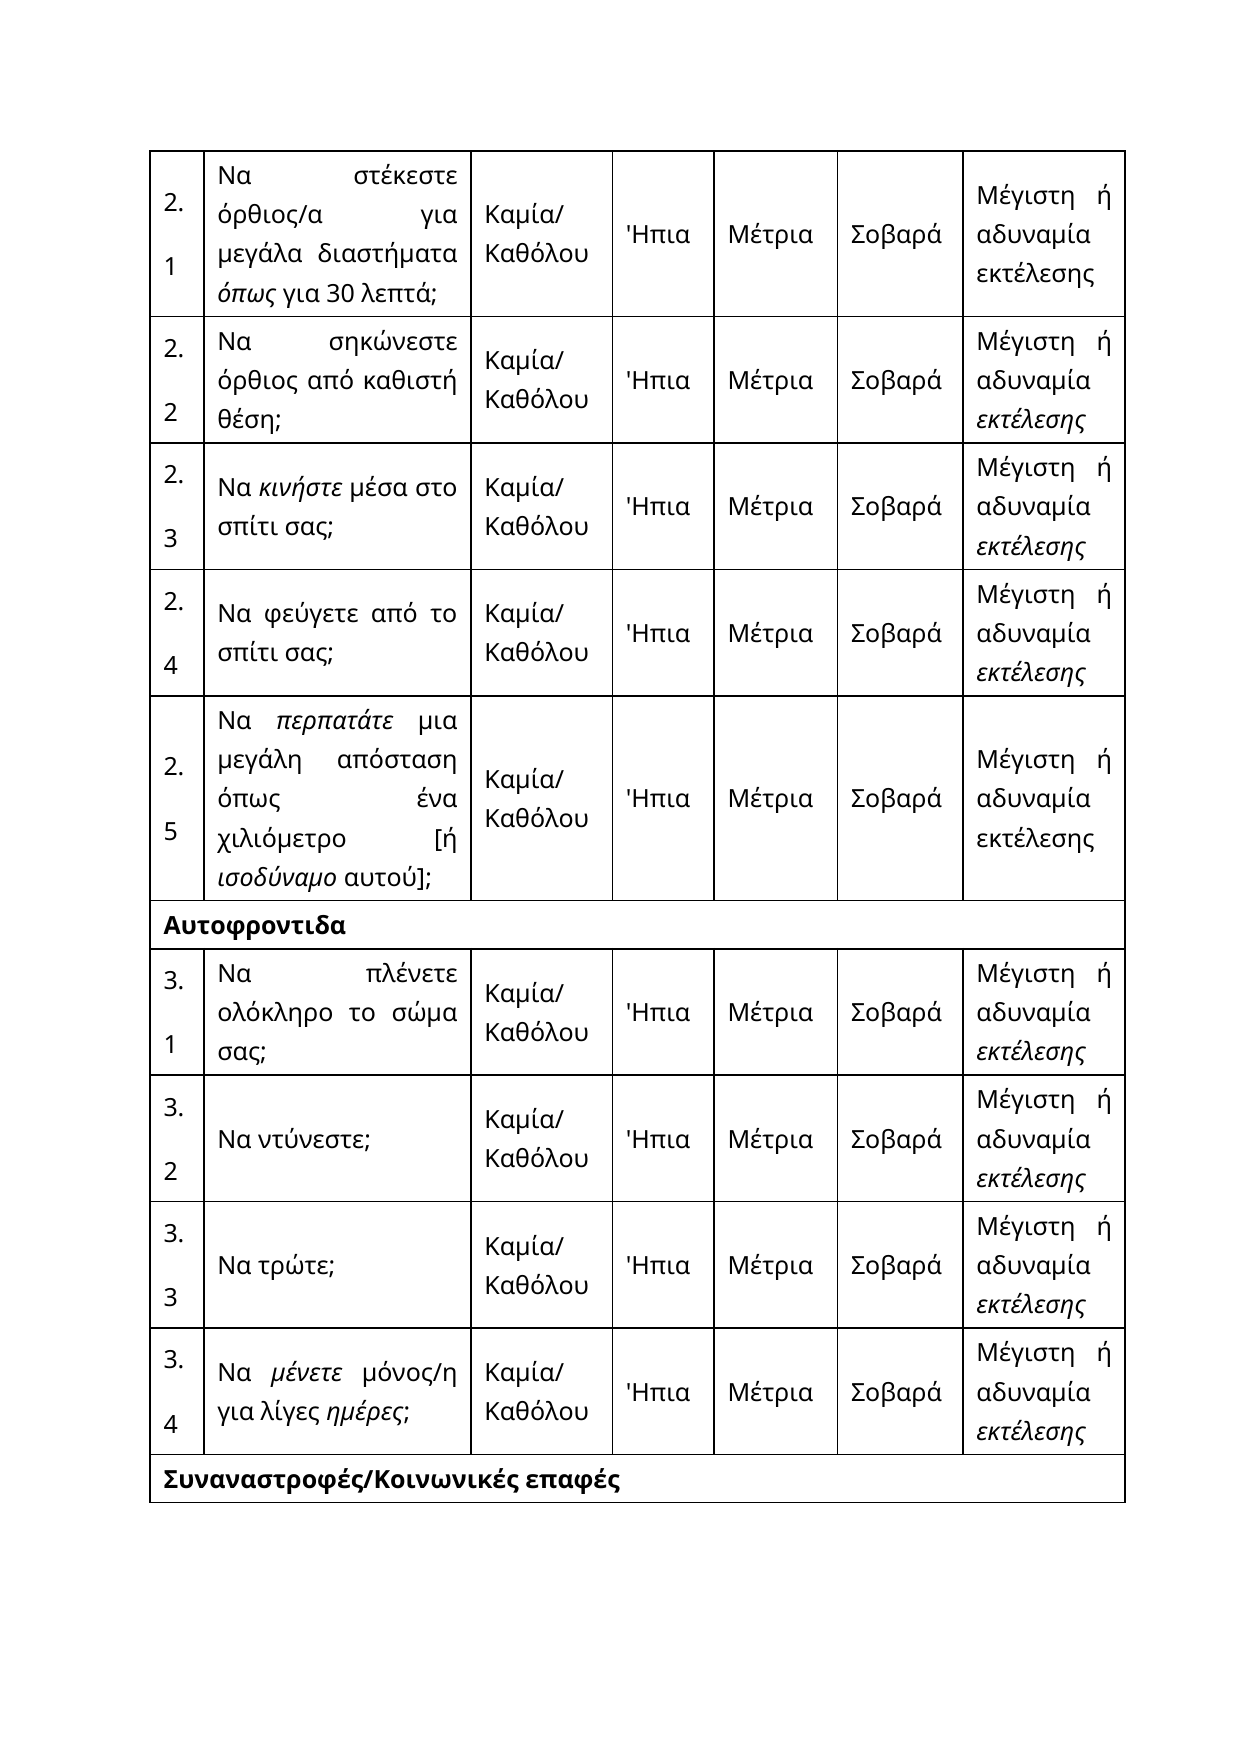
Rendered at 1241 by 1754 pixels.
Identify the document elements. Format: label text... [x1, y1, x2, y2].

table_cell Σοβαρά [838, 697, 962, 900]
table_cell Σοβαρά [838, 570, 962, 695]
table_cell Καμία/ Καθόλου [472, 950, 612, 1074]
table_cell Να ντύνεστε; [205, 1076, 470, 1201]
table_cell 3. 2 [151, 1076, 203, 1201]
table_cell Μέτρια [715, 1329, 837, 1454]
table_cell Να στέκεστε όρθιος/α για μεγάλα διαστήματα όπως για 30 λεπτά; [205, 152, 470, 316]
table_cell Καμία/ Καθόλου [472, 1076, 612, 1201]
table_cell Καμία/ Καθόλου [472, 697, 612, 900]
table_cell Μέγιστη ή αδυναμία εκτέλεσης [964, 152, 1124, 316]
table_cell Να μένετε μόνος/η για λίγες ημέρες; [205, 1329, 470, 1454]
table_cell Να σηκώνεστε όρθιος από καθιστή θέση; [205, 317, 470, 442]
table_cell 2. 5 [151, 697, 203, 900]
table_cell Να κινήστε μέσα στο σπίτι σας; [205, 444, 470, 568]
table_cell Σοβαρά [838, 1202, 962, 1327]
table_cell 'Ηπια [613, 570, 713, 695]
table_cell Μέγιστη ή αδυναμία εκτέλεσης [964, 1076, 1124, 1201]
table_cell 3. 1 [151, 950, 203, 1074]
table_cell Να τρώτε; [205, 1202, 470, 1327]
table_cell Μέγιστη ή αδυναμία εκτέλεσης [964, 570, 1124, 695]
table_cell Μέγιστη ή αδυναμία εκτέλεσης [964, 1202, 1124, 1327]
table_cell 'Ηπια [613, 1076, 713, 1201]
table_cell Μέγιστη ή αδυναμία εκτέλεσης [964, 950, 1124, 1074]
table_cell Μέγιστη ή αδυναμία εκτέλεσης [964, 444, 1124, 568]
table_cell 'Ηπια [613, 697, 713, 900]
table_cell Καμία/ Καθόλου [472, 570, 612, 695]
table_cell Μέτρια [715, 950, 837, 1074]
table_cell Σοβαρά [838, 152, 962, 316]
table_cell Μέγιστη ή αδυναμία εκτέλεσης [964, 1329, 1124, 1454]
table_cell Καμία/ Καθόλου [472, 1202, 612, 1327]
table_cell Να πλένετε ολόκληρο το σώμα σας; [205, 950, 470, 1074]
table_cell 'Ηπια [613, 950, 713, 1074]
table_cell Συναναστροφές/Κοινωνικές επαφές [151, 1455, 1124, 1502]
table_cell 'Ηπια [613, 444, 713, 568]
table_cell Μέγιστη ή αδυναμία εκτέλεσης [964, 697, 1124, 900]
table_cell 3. 4 [151, 1329, 203, 1454]
table_cell Σοβαρά [838, 1329, 962, 1454]
table_cell Σοβαρά [838, 317, 962, 442]
table_cell 'Ηπια [613, 317, 713, 442]
table_cell 2. 2 [151, 317, 203, 442]
table_cell Να φεύγετε από το σπίτι σας; [205, 570, 470, 695]
table_cell Καμία/ Καθόλου [472, 1329, 612, 1454]
table_cell Μέτρια [715, 152, 837, 316]
table_cell Σοβαρά [838, 444, 962, 568]
table_cell 2. 1 [151, 152, 203, 316]
table_cell Καμία/ Καθόλου [472, 317, 612, 442]
table_cell 2. 3 [151, 444, 203, 568]
table_cell Καμία/ Καθόλου [472, 444, 612, 568]
table_cell 'Ηπια [613, 152, 713, 316]
table_cell Να περπατάτε μια μεγάλη απόσταση όπως ένα χιλιόμετρο [ή ισοδύναμο αυτού]; [205, 697, 470, 900]
table_cell Μέτρια [715, 1076, 837, 1201]
table_cell Σοβαρά [838, 1076, 962, 1201]
table_cell Μέτρια [715, 1202, 837, 1327]
table_cell Μέγιστη ή αδυναμία εκτέλεσης [964, 317, 1124, 442]
table_cell Σοβαρά [838, 950, 962, 1074]
table_cell 'Ηπια [613, 1329, 713, 1454]
table_cell Μέτρια [715, 444, 837, 568]
table_cell Μέτρια [715, 317, 837, 442]
table_cell 3. 3 [151, 1202, 203, 1327]
table_cell Μέτρια [715, 570, 837, 695]
table_cell 'Ηπια [613, 1202, 713, 1327]
table_cell Αυτοφροντιδα [151, 901, 1124, 948]
table_cell 2. 4 [151, 570, 203, 695]
table_cell Καμία/ Καθόλου [472, 152, 612, 316]
table_cell Μέτρια [715, 697, 837, 900]
